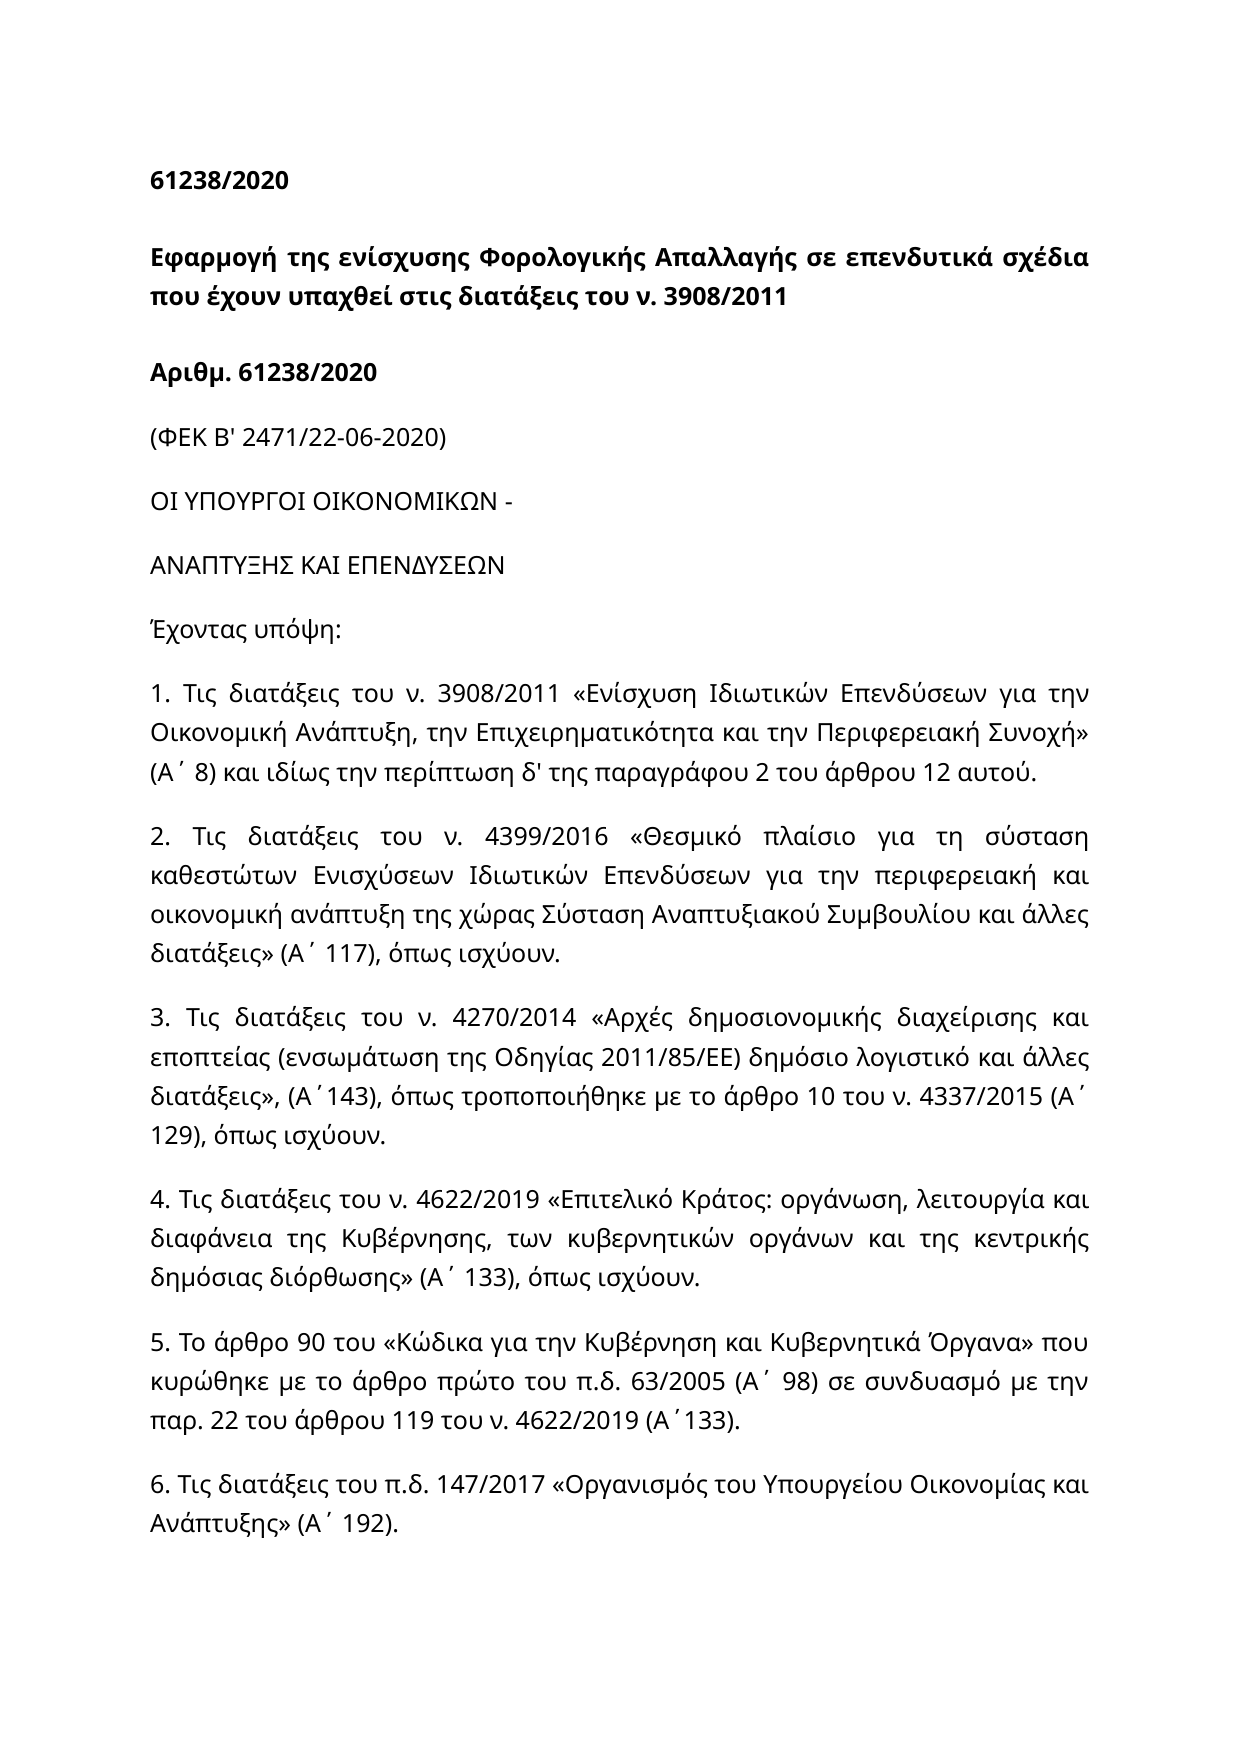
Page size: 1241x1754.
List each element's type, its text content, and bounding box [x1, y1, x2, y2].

text (ΦΕΚ Β' 2471/22-06-2020) [150, 419, 1090, 453]
text ΟΙ ΥΠΟΥΡΓΟΙ ΟΙΚΟΝΟΜΙΚΩΝ - [150, 483, 1090, 517]
text 6. Τις διατάξεις του π.δ. 147/2017 «Οργανισμός του Υπουργείου Οικονομίας και Ανάπτυξης» (Α΄ 192). [150, 1467, 1090, 1540]
text Αριθμ. 61238/2020 [150, 355, 1090, 389]
text 5. Το άρθρο 90 του «Κώδικα για την Κυβέρνηση και Κυβερνητικά Όργανα» που κυρώθηκε με το άρθρο πρώτο του π.δ. 63/2005 (Α΄ 98) σε συνδυασμό με την παρ. 22 του άρθρου 119 του ν. 4622/2019 (Α΄133). [150, 1324, 1090, 1437]
text ΑΝΑΠΤΥΞΗΣ ΚΑΙ ΕΠΕΝΔΥΣΕΩΝ [150, 547, 1090, 582]
text Έχοντας υπόψη: [150, 612, 1090, 646]
title Εφαρμογή της ενίσχυσης Φορολογικής Απαλλαγής σε επενδυτικά σχέδια που έχουν υπαχθεί στις διατάξεις του ν. 3908/2011 [150, 239, 1090, 312]
text 2. Τις διατάξεις του ν. 4399/2016 «Θεσμικό πλαίσιο για τη σύσταση καθεστώτων Ενισχύσεων Ιδιωτικών Επενδύσεων για την περιφερειακή και οικονομική ανάπτυξη της χώρας Σύσταση Αναπτυξιακού Συμβουλίου και άλλες διατάξεις» (Α΄ 117), όπως ισχύουν. [150, 818, 1090, 970]
text 3. Τις διατάξεις του ν. 4270/2014 «Αρχές δημοσιονομικής διαχείρισης και εποπτείας (ενσωμάτωση της Οδηγίας 2011/85/ΕΕ) δημόσιο λογιστικό και άλλες διατάξεις», (Α΄143), όπως τροποποιήθηκε με το άρθρο 10 του ν. 4337/2015 (Α΄ 129), όπως ισχύουν. [150, 1000, 1090, 1152]
text 4. Τις διατάξεις του ν. 4622/2019 «Επιτελικό Κράτος: οργάνωση, λειτουργία και διαφάνεια της Κυβέρνησης, των κυβερνητικών οργάνων και της κεντρικής δημόσιας διόρθωσης» (Α΄ 133), όπως ισχύουν. [150, 1182, 1090, 1294]
title 61238/2020 [150, 162, 1090, 197]
text 1. Τις διατάξεις του ν. 3908/2011 «Ενίσχυση Ιδιωτικών Επενδύσεων για την Οικονομική Ανάπτυξη, την Επιχειρηματικότητα και την Περιφερειακή Συνοχή» (Α΄ 8) και ιδίως την περίπτωση δ' της παραγράφου 2 του άρθρου 12 αυτού. [150, 676, 1090, 788]
